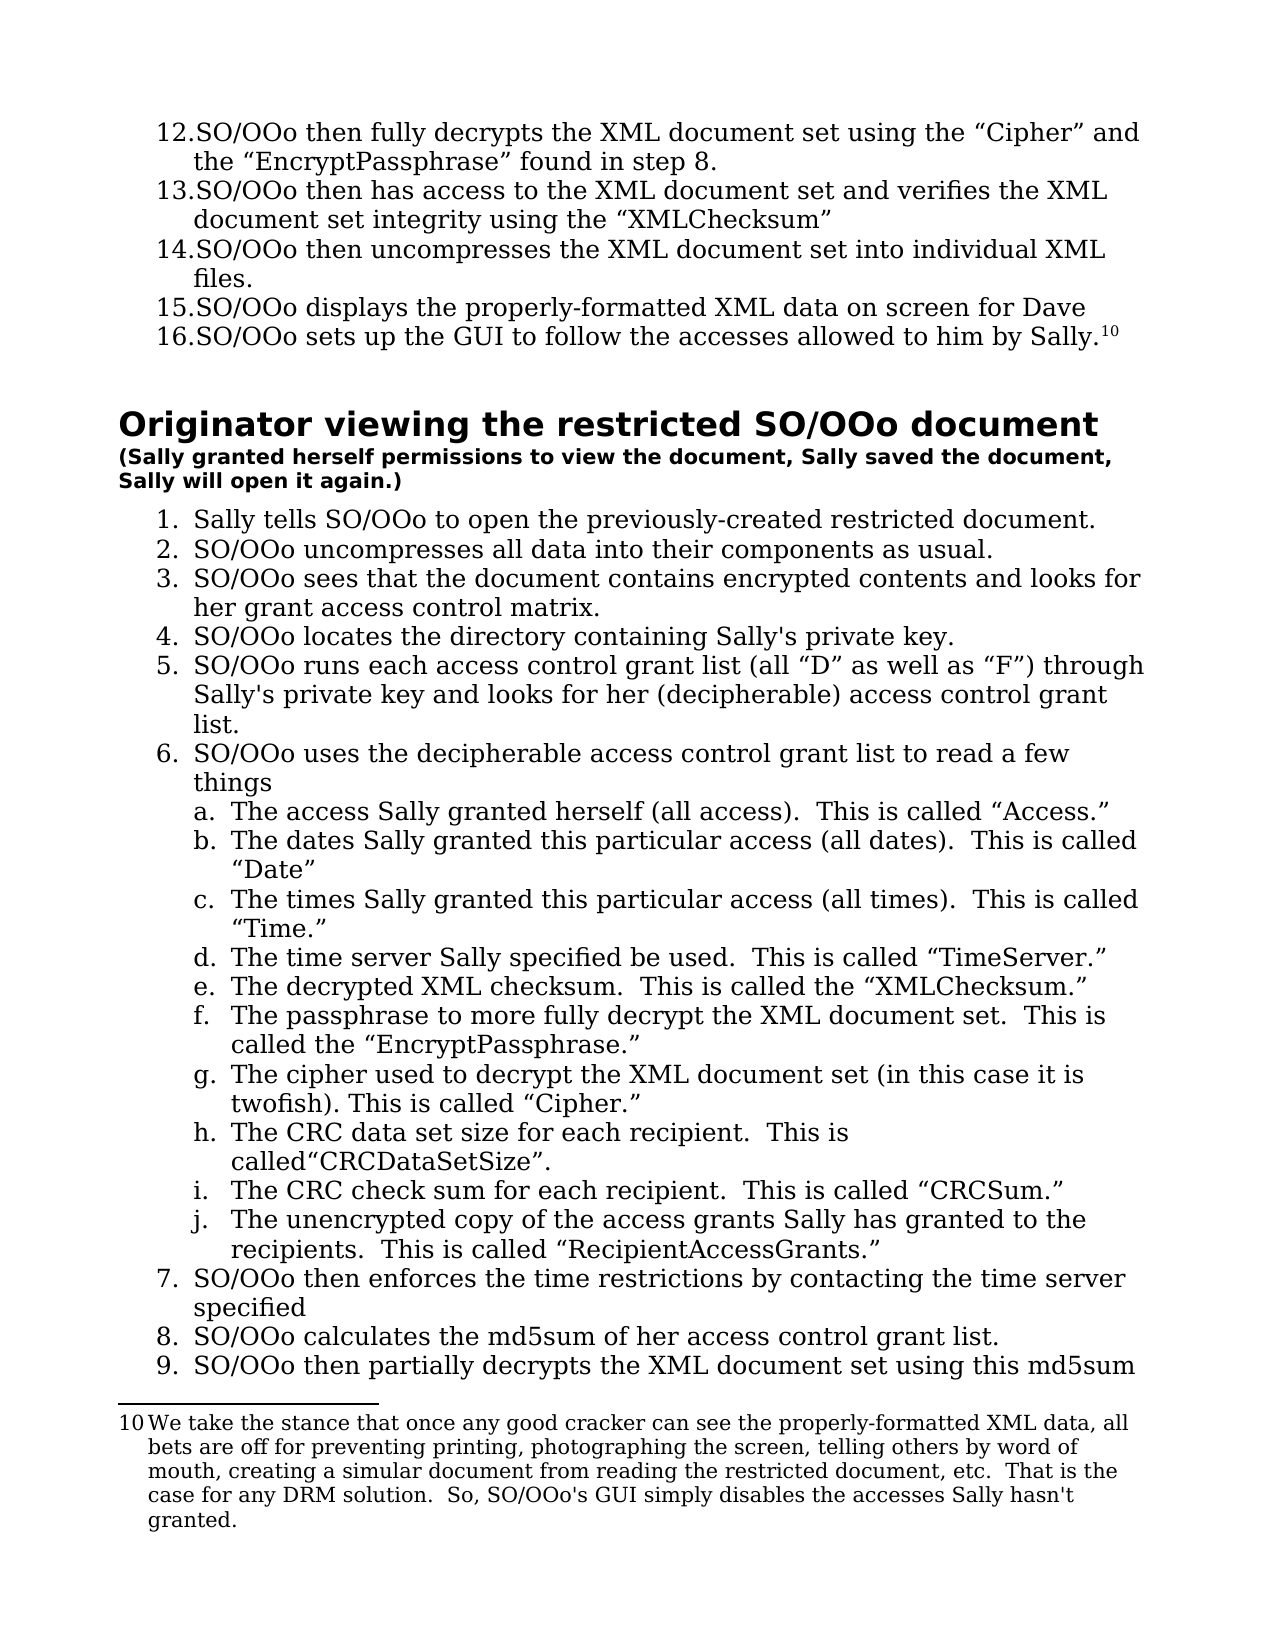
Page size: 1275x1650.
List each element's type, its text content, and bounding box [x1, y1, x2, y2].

list The access Sally granted herself (all access). This is called “Access.” [193, 797, 1157, 827]
list The CRC check sum for each recipient. This is called “CRCSum.” [193, 1177, 1157, 1206]
list SO/OOo then has access to the XML document set and verifies the XML document set integrity using the “XMLChecksum” [156, 176, 1157, 235]
list The dates Sally granted this particular access (all dates). This is called “Date” [193, 827, 1157, 885]
list SO/OOo then enforces the time restrictions by contacting the time server specified [156, 1264, 1157, 1322]
list The unencrypted copy of the access grants Sally has granted to the recipients. This is called “RecipientAccessGrants.” [193, 1206, 1157, 1264]
list SO/OOo then uncompresses the XML document set into individual XML files. [156, 235, 1157, 293]
list We take the stance that once any good cracker can see the properly-formatted XML data, all bets are off for preventing printing, photographing the screen, telling others by word of mouth, creating a simular document from reading the restricted document, etc. That is the case for any DRM solution. So, SO/OOo's GUI simply disables the accesses Sally hasn't granted. [118, 1411, 1157, 1532]
list SO/OOo then partially decrypts the XML document set using this md5sum [156, 1352, 1157, 1381]
list SO/OOo locates the directory containing Sally's private key. [156, 622, 1157, 652]
list The times Sally granted this particular access (all times). This is called “Time.” [193, 885, 1157, 943]
list SO/OOo uncompresses all data into their components as usual. [156, 535, 1157, 564]
list SO/OOo runs each access control grant list (all “D” as well as “F”) through Sally's private key and looks for her (decipherable) access control grant list. [156, 652, 1157, 739]
subtitle Originator viewing the restricted SO/OOo document (Sally granted herself permissions to view the document, Sally saved the document, Sally will open it again.) [118, 406, 1157, 493]
list Sally tells SO/OOo to open the previously-created restricted document. [156, 506, 1157, 535]
list The time server Sally specified be used. This is called “TimeServer.” [193, 943, 1157, 972]
list SO/OOo calculates the md5sum of her access control grant list. [156, 1322, 1157, 1352]
list The decrypted XML checksum. This is called the “XMLChecksum.” [193, 972, 1157, 1002]
list SO/OOo sets up the GUI to follow the accesses allowed to him by Sally. [156, 322, 1157, 351]
list The cipher used to decrypt the XML document set (in this case it is twofish). This is called “Cipher.” [193, 1060, 1157, 1118]
list SO/OOo sees that the document contains encrypted contents and looks for her grant access control matrix. [156, 564, 1157, 622]
list The passphrase to more fully decrypt the XML document set. This is called the “EncryptPassphrase.” [193, 1002, 1157, 1060]
list SO/OOo then fully decrypts the XML document set using the “Cipher” and the “EncryptPassphrase” found in step 8. [156, 118, 1157, 176]
list The CRC data set size for each recipient. This is called“CRCDataSetSize”. [193, 1118, 1157, 1177]
list SO/OOo uses the decipherable access control grant list to read a few things [156, 739, 1157, 797]
list SO/OOo displays the properly-formatted XML data on screen for Dave [156, 293, 1157, 322]
